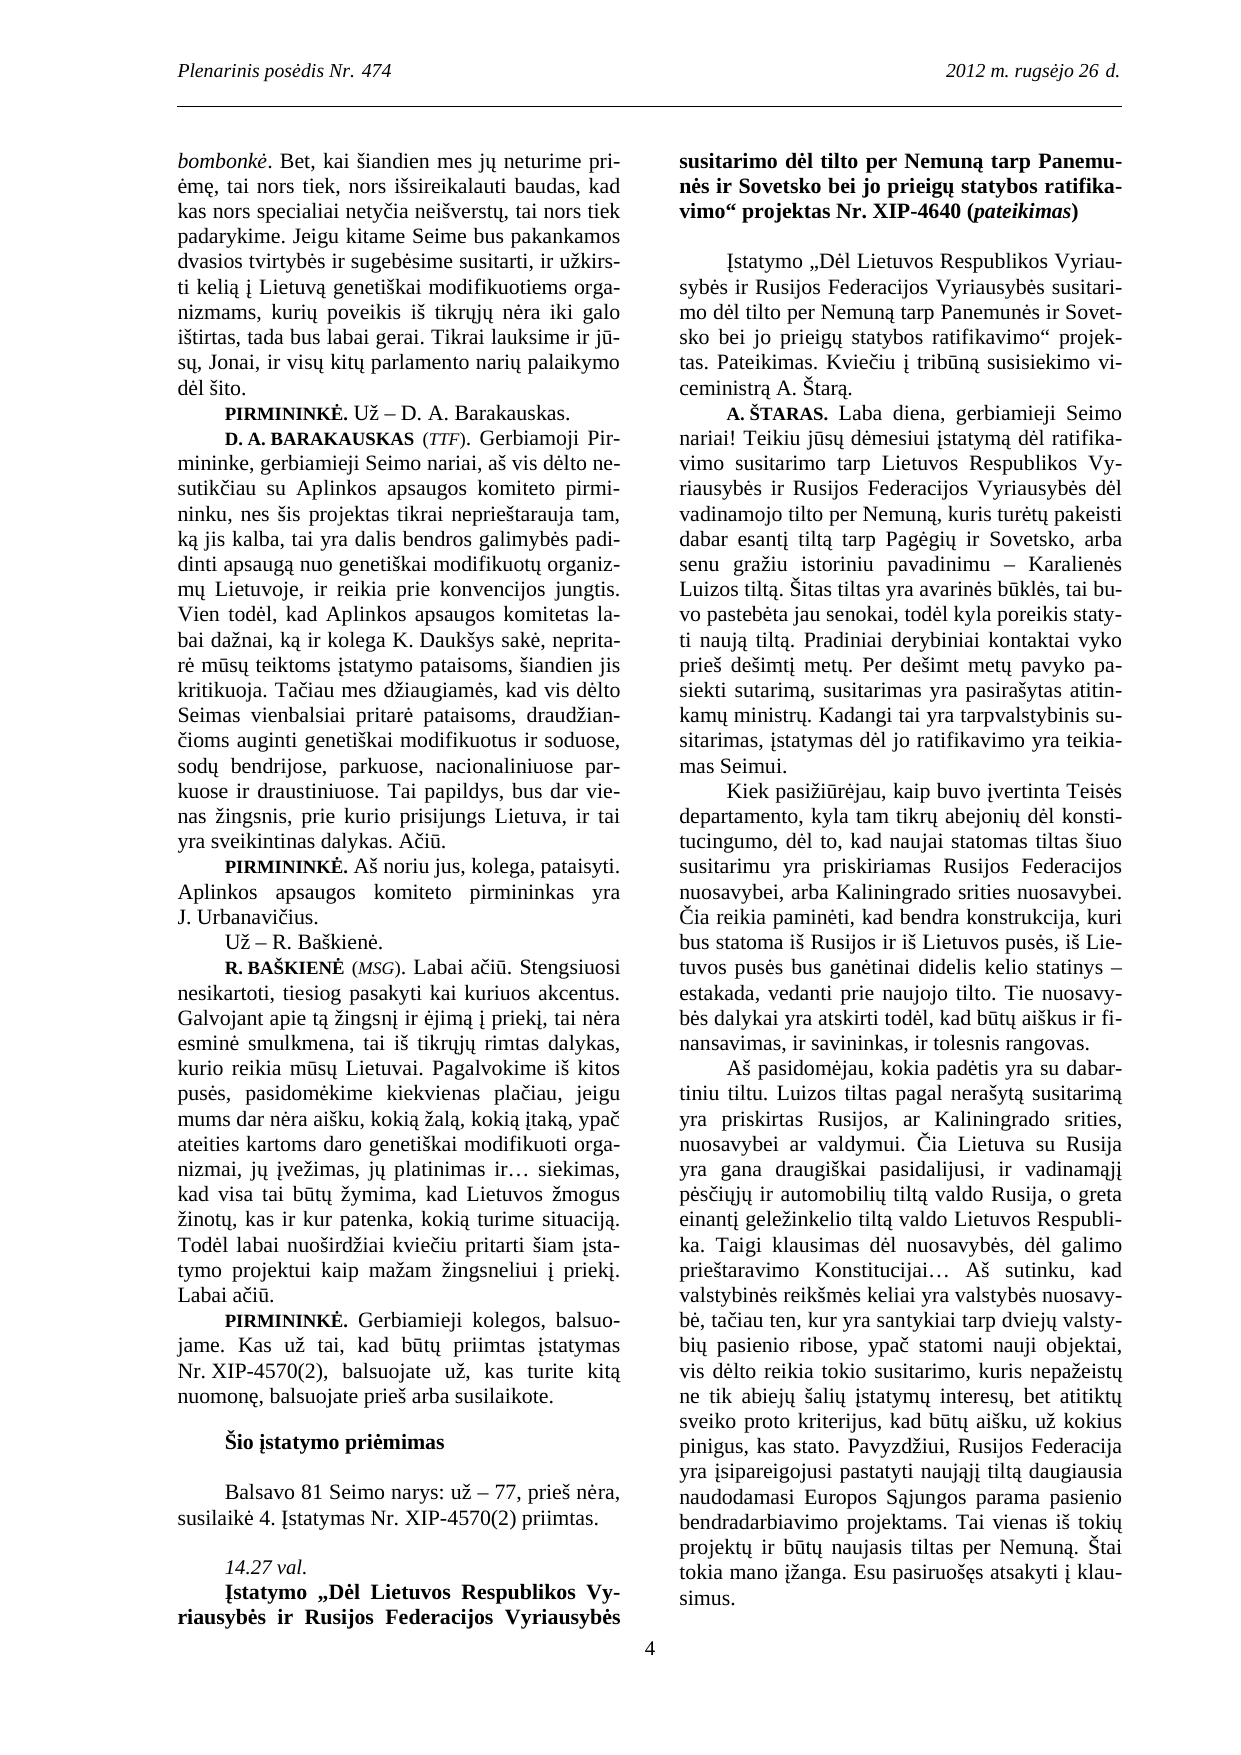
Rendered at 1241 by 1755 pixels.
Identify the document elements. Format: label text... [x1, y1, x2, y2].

text Bal­sa­vo 81 Sei­mo na­rys: už – 77, prieš nė­ra, su­si­lai­kė 4. Įsta­ty­mas Nr. XIP-4570(2) pri­im­tas. [177, 1479, 620, 1530]
text bom­bon­kė. Bet, kai šian­dien mes jų ne­tu­ri­me pri­ėmę, tai nors tiek, nors iš­si­rei­ka­lau­ti bau­das, kad kas nors spe­cia­liai ne­ty­čia ne­iš­vers­tų, tai nors tiek pa­da­ry­ki­me. Jei­gu ki­ta­me Sei­me bus pa­kan­ka­mos dva­sios tvir­ty­bės ir su­ge­bė­si­me su­si­tar­ti, ir už­kirs­ti ke­lią į Lie­tu­vą ge­ne­tiš­kai mo­di­fi­kuo­tiems or­ga­nizmams, ku­rių po­vei­kis iš tik­rų­jų nė­ra iki ga­lo ištir­tas, ta­da bus la­bai ge­rai. Tik­rai lauk­si­me ir jū­sų, Jo­nai, ir vi­sų ki­tų par­la­men­to na­rių pa­lai­ky­mo dėl ši­to. [177, 148, 620, 400]
text R. BAŠKIENĖ (MSG). La­bai ačiū. Steng­siuo­si ne­si­kar­to­ti, tie­siog pa­sa­ky­ti kai ku­riuos ak­cen­tus. Gal­vo­jant apie tą žings­nį ir ėji­mą į prie­kį, tai nė­ra es­mi­nė smul­kme­na, tai iš tik­rų­jų rim­tas da­ly­kas, ku­rio rei­kia mū­sų Lie­tu­vai. Pa­gal­vo­ki­me iš ki­tos pu­sės, pa­si­do­mė­ki­me kiek­vie­nas pla­čiau, jei­gu mums dar nė­ra aiš­ku, ko­kią ža­lą, ko­kią įta­ką, ypač at­ei­ties kar­toms da­ro ge­ne­tiš­kai mo­di­fi­kuo­ti or­ga­niz­mai, jų įve­ži­mas, jų pla­ti­ni­mas ir… sie­ki­mas, kad vi­sa tai bū­tų žy­mi­ma, kad Lie­tu­vos žmo­gus ži­no­tų, kas ir kur pa­ten­ka, ko­kią tu­ri­me si­tu­a­ci­ją. To­dėl la­bai nuo­šir­džiai kvie­čiu pri­tar­ti šiam įsta­ty­mo pro­jek­tui kaip ma­žam žings­ne­liui į prie­kį. La­bai ačiū. [177, 954, 620, 1307]
text Įsta­ty­mo „Dėl Lie­tu­vos Res­pub­li­kos Vy­riau­sy­bės ir Ru­si­jos Fe­de­ra­ci­jos Vy­riau­sy­bės su­si­ta­ri­mo dėl til­to per Ne­mu­ną tarp Pa­ne­mu­nės ir So­vet­sko bei jo pri­ei­gų sta­ty­bos ra­ti­fi­ka­vi­mo“ pro­jek­tas. Pa­tei­ki­mas. Kvie­čiu į tri­bū­ną su­si­sie­ki­mo vi­ce­mi­nist­rą A. Šta­rą. [679, 248, 1122, 400]
text Šio įsta­ty­mo pri­ėmi­mas [177, 1429, 620, 1454]
text Kiek pa­si­žiū­rė­jau, kaip bu­vo įver­tin­ta Tei­sės de­par­ta­men­to, ky­la tam tik­rų abe­jo­nių dėl kon­sti­tu­cin­gu­mo, dėl to, kad nau­jai sta­to­mas til­tas šiuo su­si­ta­ri­mu yra pri­ski­ria­mas Ru­si­jos Fe­de­ra­ci­jos nuo­sa­vy­bei, ar­ba Ka­li­ning­ra­do sri­ties nuo­sa­vy­bei. Čia rei­kia pa­mi­nė­ti, kad ben­dra kon­struk­ci­ja, ku­ri bus sta­to­ma iš Ru­si­jos ir iš Lie­tu­vos pu­sės, iš Lie­tu­vos pu­sės bus ga­nė­ti­nai di­de­lis ke­lio sta­ti­nys – es­ta­ka­da, ve­dan­ti prie nau­jo­jo til­to. Tie nuo­sa­vy­bės da­ly­kai yra at­skir­ti to­dėl, kad bū­tų aiš­kus ir fi­nan­sa­vi­mas, ir sa­vi­nin­kas, ir to­les­nis ran­go­vas. [679, 778, 1122, 1055]
text D. A. BARAKAUSKAS (TTF). Ger­bia­mo­ji Pir­mi­nin­ke, ger­bia­mie­ji Sei­mo na­riai, aš vis dėl­to ne­su­tik­čiau su Ap­lin­kos ap­sau­gos ko­mi­te­to pir­mi­nin­ku, nes šis pro­jek­tas tik­rai ne­pri­eš­ta­rau­ja tam, ką jis kal­ba, tai yra da­lis ben­dros ga­li­my­bės pa­di­din­ti ap­sau­gą nuo ge­ne­tiš­kai mo­di­fi­kuo­tų or­ga­niz­mų Lie­tu­vo­je, ir rei­kia prie kon­ven­ci­jos jung­tis. Vien to­dėl, kad Ap­lin­kos ap­sau­gos ko­mi­te­tas la­bai daž­nai, ką ir ko­le­ga K. Dauk­šys sa­kė, ne­pri­ta­rė mū­sų teik­toms įsta­ty­mo pa­tai­soms, šian­dien jis kri­ti­kuo­ja. Ta­čiau mes džiau­gia­mės, kad vis dėl­to Sei­mas vien­bal­siai pri­ta­rė pa­tai­soms, drau­džian­čioms au­gin­ti ge­ne­tiš­kai mo­di­fi­kuo­tus ir so­duo­se, so­dų ben­dri­jo­se, par­kuo­se, na­cio­na­li­niuo­se par­kuo­se ir draus­ti­niuo­se. Tai pa­pil­dys, bus dar vie­nas žings­nis, prie ku­rio pri­si­jungs Lie­tu­va, ir tai yra svei­kin­ti­nas da­ly­kas. Ačiū. [177, 425, 620, 853]
text Aš pa­si­do­mė­jau, ko­kia pa­dė­tis yra su da­bar­ti­niu til­tu. Lui­zos til­tas pa­gal ne­ra­šy­tą su­si­ta­ri­mą yra pri­skir­tas Ru­si­jos, ar Ka­li­ning­ra­do sri­ties, nuo­sa­vy­bei ar val­dy­mui. Čia Lie­tu­va su Ru­si­ja yra ga­na drau­giš­kai pa­si­da­li­ju­si, ir va­di­na­mą­jį pės­čių­jų ir au­to­mo­bi­lių til­tą val­do Ru­si­ja, o gre­ta ei­nan­tį ge­le­žin­ke­lio til­tą val­do Lie­tu­vos Res­pub­li­ka. Tai­gi klau­si­mas dėl nuo­sa­vy­bės, dėl ga­li­mo prieš­ta­ra­vi­mo Kon­sti­tu­ci­jai… Aš su­tin­ku, kad vals­ty­bi­nės rei­kš­mės ke­liai yra vals­ty­bės nuo­sa­vy­bė, ta­čiau ten, kur yra san­ty­kiai tarp dvie­jų vals­ty­bių pa­sie­nio ri­bo­se, ypač sta­to­mi nau­ji ob­jek­tai, vis dėl­to rei­kia to­kio su­si­ta­ri­mo, ku­ris ne­pa­žeis­tų ne tik abie­jų ša­lių įsta­ty­mų in­te­re­sų, bet ati­tik­tų svei­ko pro­to kri­te­ri­jus, kad bū­tų aiš­ku, už ko­kius pi­ni­gus, kas sta­to. Pa­vyz­džiui, Ru­si­jos Fe­de­ra­ci­ja yra įsi­pa­rei­go­ju­si pa­sta­ty­ti nau­ją­jį til­tą dau­giau­sia nau­do­da­ma­si Eu­ro­pos Są­jun­gos pa­ra­ma pa­sie­nio ben­d­ra­dar­bia­vi­mo pro­jek­tams. Tai vie­nas iš to­kių pro­jek­tų ir bū­tų nau­ja­sis til­tas per Ne­mu­ną. Štai to­kia ma­no įžan­ga. Esu pa­si­ruo­šęs at­sa­ky­ti į klau­si­mus. [679, 1055, 1122, 1610]
text A. ŠTARAS. La­ba die­na, ger­bia­mie­ji Sei­mo na­riai! Tei­kiu jū­sų dė­me­siui įsta­ty­mą dėl ra­ti­fi­ka­vi­mo su­si­ta­ri­mo tarp Lie­tu­vos Res­pub­li­kos Vy­riau­sy­bės ir Ru­si­jos Fe­de­ra­ci­jos Vy­riau­sy­bės dėl va­di­na­mo­jo til­to per Ne­mu­ną, ku­ris tu­rė­tų pa­keis­ti da­bar esan­tį til­tą tarp Pa­gė­gių ir So­vet­sko, ar­ba se­nu gra­žiu is­to­ri­niu pa­va­di­ni­mu – Ka­ra­lie­nės Lui­zos til­tą. Ši­tas til­tas yra ava­ri­nės būk­lės, tai bu­vo pa­ste­bė­ta jau se­no­kai, to­dėl ky­la po­rei­kis sta­ty­ti nau­ją til­tą. Pra­di­niai de­ry­bi­niai kon­tak­tai vy­ko prieš de­šim­tį me­tų. Per de­šimt me­tų pa­vy­ko pa­siek­ti su­ta­ri­mą, su­si­ta­ri­mas yra pa­si­ra­šy­tas ati­tin­ka­mų mi­nist­rų. Ka­dan­gi tai yra tarp­vals­ty­bi­nis su­si­ta­ri­mas, įsta­ty­mas dėl jo ra­ti­fi­ka­vi­mo yra tei­kia­mas Sei­mui. [679, 400, 1122, 778]
text Įsta­ty­mo „Dėl Lie­tu­vos Res­pub­li­kos Vy­riau­sy­bės ir Ru­si­jos Fe­de­ra­ci­jos Vy­riau­sy­bės [177, 1579, 620, 1629]
text PIRMININKĖ. Ger­bia­mie­ji ko­le­gos, bal­suo­ja­me. Kas už tai, kad bū­tų pri­im­tas įsta­ty­mas Nr. XIP-4570(2), bal­suo­ja­te už, kas tu­ri­te ki­tą nuo­mo­nę, bal­suo­ja­te prieš ar­ba su­si­lai­ko­te. [177, 1307, 620, 1408]
text PIRMININKĖ. Už – D. A. Ba­ra­kaus­kas. [177, 400, 620, 425]
text su­si­ta­ri­mo dėl til­to per Ne­mu­ną tarp Pa­ne­mu­nės ir So­vet­sko bei jo pri­ei­gų sta­ty­bos ra­ti­fi­ka­vi­mo“ pro­jek­tas Nr. XIP-4640 (pa­tei­ki­mas) [679, 148, 1122, 223]
text PIRMININKĖ. Aš no­riu jus, ko­le­ga, pa­tai­sy­ti. Ap­lin­kos ap­sau­gos ko­mi­te­to pir­mi­nin­kas yra J. Ur­bana­vi­čius. [177, 853, 620, 929]
text 14.27 val. [224, 1555, 620, 1579]
text Už – R. Baš­kie­nė. [177, 929, 620, 954]
